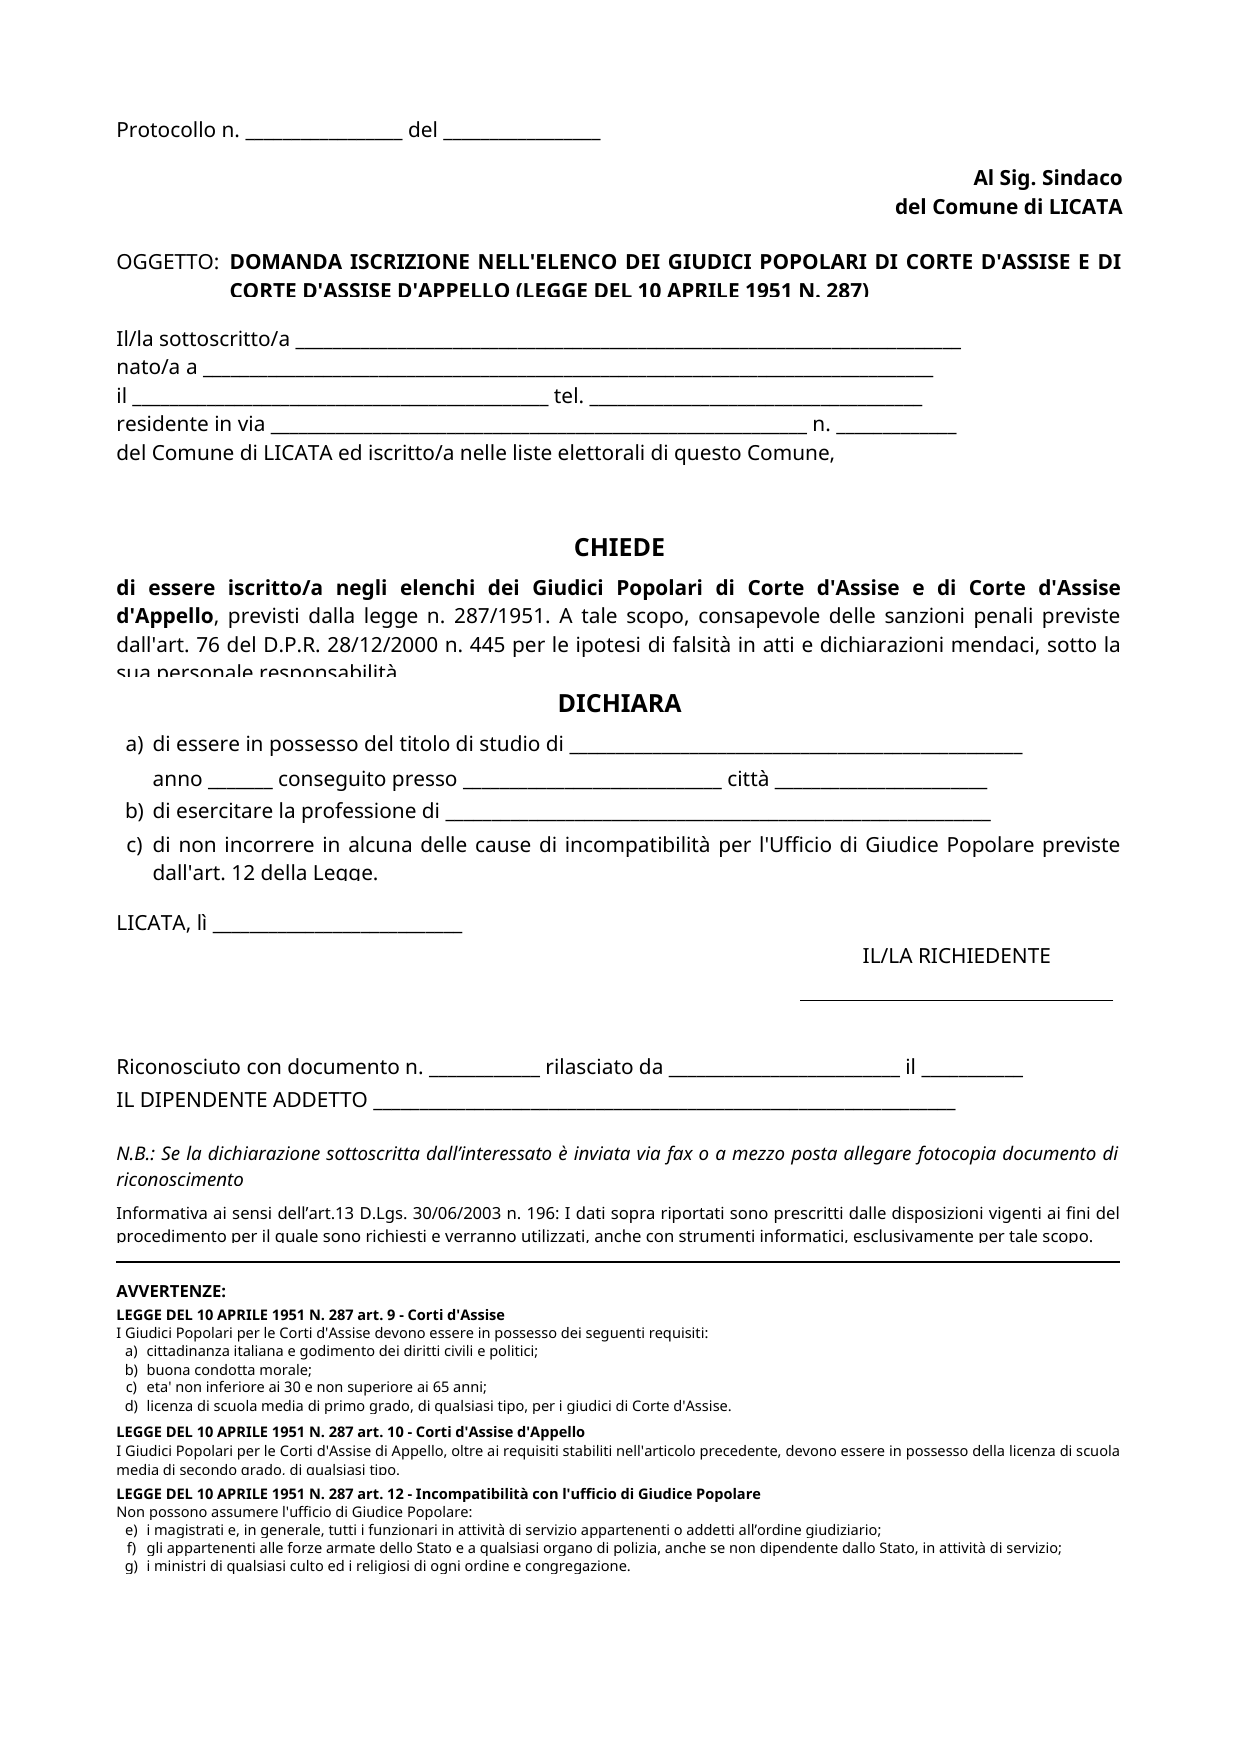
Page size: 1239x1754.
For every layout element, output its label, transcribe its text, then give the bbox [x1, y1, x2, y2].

table_cell [0, 1323, 116, 1341]
table_cell di essere iscritto/a negli elenchi dei Giudici Popolari di Corte d'Assise e di Corte d'Assise d'Appello, previsti dalla legge n. 287/1951. A tale scopo, consapevole delle sanzioni penali previste dall'art. 76 del D.P.R. 28/12/2000 n. 445 per le ipotesi di falsità in atti e dichiarazioni mendaci, sotto la sua personale responsabilità [116, 573, 1123, 677]
table_cell [0, 1305, 116, 1323]
table_cell [0, 116, 116, 146]
table_cell [0, 729, 116, 758]
table_cell [0, 530, 116, 559]
table_cell [1123, 1422, 1239, 1440]
table_cell [1123, 1440, 1239, 1475]
table_cell d) [116, 1395, 146, 1413]
table_cell OGGETTO: [116, 248, 229, 288]
table_cell [0, 1475, 1239, 1484]
table_cell [0, 1377, 116, 1395]
table_cell f) [116, 1538, 146, 1556]
table_cell [0, 1341, 116, 1359]
table_cell [1123, 797, 1239, 825]
table_cell Al Sig. Sindaco del Comune di LICATA [116, 164, 1123, 221]
table_cell [0, 1395, 116, 1413]
table_cell [0, 1185, 1239, 1202]
table_cell [0, 1538, 116, 1556]
table_cell Il/la sottoscritto/a ________________________________________________________________________ nato/a a _______________________________________________________________________________ il _____________________________________________ tel. ____________________________________ residente in via __________________________________________________________ n. _____________ del Comune di LICATA ed iscritto/a nelle liste elettorali di questo Comune, [116, 324, 1123, 507]
table_cell [1123, 1556, 1239, 1574]
table_cell [1123, 164, 1239, 221]
table_cell [1123, 729, 1239, 758]
table_cell [0, 716, 1239, 729]
table_cell [1123, 1502, 1239, 1520]
table_cell c) [116, 1377, 146, 1395]
table_cell licenza di scuola media di primo grado, di qualsiasi tipo, per i giudici di Corte d'Assise. [146, 1395, 1123, 1413]
table_header [0, 0, 1239, 116]
table_cell [0, 1556, 116, 1574]
table_cell Protocollo n. _________________ del _________________ [116, 116, 1123, 146]
table_cell e) [116, 1520, 146, 1538]
table_cell DICHIARA [116, 686, 1123, 716]
table_cell [1123, 1484, 1239, 1502]
table_cell Riconosciuto con documento n. ____________ rilasciato da _________________________ il ___________ [116, 1052, 1123, 1082]
table_cell [1123, 858, 1239, 881]
table_cell buona condotta morale; [146, 1359, 1123, 1377]
table_cell [0, 146, 1239, 163]
table_cell [0, 1001, 1239, 1052]
table_cell [1123, 530, 1239, 559]
table_cell a) [116, 729, 152, 758]
table_cell di essere in possesso del titolo di studio di _________________________________________________ [153, 729, 1123, 758]
table_cell LICATA, lì ___________________________ [116, 908, 1123, 941]
table_cell [0, 1052, 116, 1082]
table_cell [0, 1359, 116, 1377]
table_cell [0, 1263, 1239, 1280]
table_cell CHIEDE [116, 530, 1123, 559]
table_cell [0, 164, 116, 221]
table_cell [0, 858, 152, 881]
table_cell [0, 221, 1239, 247]
table_cell [0, 1280, 116, 1302]
table_cell [1123, 1280, 1239, 1302]
table_cell [1123, 1323, 1239, 1341]
table_cell [1123, 764, 1239, 792]
table_cell b) [116, 797, 152, 824]
table_cell [0, 686, 116, 716]
table_cell DOMANDA ISCRIZIONE NELL'ELENCO DEI GIUDICI POPOLARI DI CORTE D'ASSISE E DI CORTE D'ASSISE D'APPELLO (LEGGE DEL 10 APRILE 1951 N. 287) [229, 248, 1123, 297]
table_cell [1123, 1520, 1239, 1538]
table_cell b) [116, 1359, 146, 1377]
table_cell a) [116, 1341, 146, 1359]
table_cell di esercitare la professione di ___________________________________________________________ [153, 797, 1123, 825]
table_cell [0, 677, 1239, 686]
table_cell [0, 908, 116, 941]
table_cell [1123, 1305, 1239, 1323]
table_cell [1123, 1359, 1239, 1377]
table_cell [0, 297, 1239, 324]
table_cell [0, 1242, 1239, 1262]
table_cell [0, 1422, 116, 1440]
table_cell LEGGE DEL 10 APRILE 1951 N. 287 art. 12 - Incompatibilità con l'ufficio di Giudice Popolare [116, 1484, 1123, 1502]
table_cell [0, 797, 116, 825]
table_cell [1123, 573, 1239, 677]
table_cell [0, 1502, 116, 1520]
table_cell [1123, 248, 1239, 288]
table_cell [1123, 1140, 1239, 1185]
table_cell [0, 1484, 116, 1502]
table_cell anno _______ conseguito presso ____________________________ città _______________________ [153, 764, 1123, 792]
table_cell [0, 881, 1239, 908]
table_cell [0, 1140, 116, 1185]
table_cell I Giudici Popolari per le Corti d'Assise di Appello, oltre ai requisiti stabiliti nell'articolo precedente, devono essere in possesso della licenza di scuola media di secondo grado, di qualsiasi tipo. [116, 1440, 1123, 1475]
table_cell [1123, 686, 1239, 716]
table_cell [1123, 1538, 1239, 1556]
table_cell i magistrati e, in generale, tutti i funzionari in attività di servizio appartenenti o addetti all’ordine giudiziario; [146, 1520, 1123, 1538]
table_cell [0, 507, 1239, 529]
table_cell g) [116, 1556, 146, 1574]
table_cell [1123, 1085, 1239, 1113]
table_cell gli appartenenti alle forze armate dello Stato e a qualsiasi organo di polizia, anche se non dipendente dallo Stato, in attività di servizio; [146, 1538, 1123, 1556]
table_cell LEGGE DEL 10 APRILE 1951 N. 287 art. 10 - Corti d'Assise d'Appello [116, 1422, 1123, 1440]
table_cell di non incorrere in alcuna delle cause di incompatibilità per l'Ufficio di Giudice Popolare previste dall'art. 12 della Legge. [153, 830, 1123, 881]
table_cell I Giudici Popolari per le Corti d'Assise devono essere in possesso dei seguenti requisiti: [116, 1323, 1123, 1341]
table_cell eta' non inferiore ai 30 e non superiore ai 65 anni; [146, 1377, 1123, 1395]
table_cell IL DIPENDENTE ADDETTO _______________________________________________________________ [116, 1085, 1123, 1113]
table_cell [0, 573, 116, 677]
table_cell [0, 830, 116, 858]
table_cell [1123, 288, 1239, 297]
table_cell [1123, 1202, 1239, 1242]
table_cell AVVERTENZE: [116, 1280, 1123, 1302]
table_cell [0, 1085, 116, 1113]
table_cell N.B.: Se la dichiarazione sottoscritta dall’interessato è inviata via fax o a mezzo posta allegare fotocopia documento di riconoscimento [116, 1140, 1123, 1185]
table_cell [0, 1440, 116, 1475]
table_cell [1123, 908, 1239, 941]
table_cell cittadinanza italiana e godimento dei diritti civili e politici; [146, 1341, 1123, 1359]
table_cell Informativa ai sensi dell’art.13 D.Lgs. 30/06/2003 n. 196: I dati sopra riportati sono prescritti dalle disposizioni vigenti ai fini del procedimento per il quale sono richiesti e verranno utilizzati, anche con strumenti informatici, esclusivamente per tale scopo. [116, 1202, 1123, 1242]
table_cell Non possono assumere l'ufficio di Giudice Popolare: [116, 1502, 1123, 1520]
table_cell [0, 758, 1239, 764]
table_cell [1123, 1341, 1239, 1359]
table_cell [1123, 830, 1239, 858]
table_cell [1123, 1052, 1239, 1082]
table_cell [0, 248, 116, 288]
table_cell [0, 1413, 1239, 1422]
table_cell [1123, 116, 1239, 146]
table_cell [0, 1113, 1239, 1140]
table_cell [0, 941, 800, 1001]
table_cell [1114, 941, 1239, 1001]
table_cell LEGGE DEL 10 APRILE 1951 N. 287 art. 9 - Corti d'Assise [116, 1305, 1123, 1323]
table_cell i ministri di qualsiasi culto ed i religiosi di ogni ordine e congregazione. [146, 1556, 1123, 1574]
table_cell [0, 1520, 116, 1538]
table_cell [0, 764, 152, 792]
table_cell [1123, 324, 1239, 507]
table_cell IL/LA RICHIEDENTE [800, 941, 1113, 1000]
table_cell [0, 324, 116, 507]
table_cell [1123, 1395, 1239, 1413]
table_cell [0, 288, 229, 297]
table_cell [1123, 1377, 1239, 1395]
table_cell c) [116, 830, 152, 858]
table_cell [0, 1202, 116, 1242]
table_cell [0, 560, 1239, 573]
